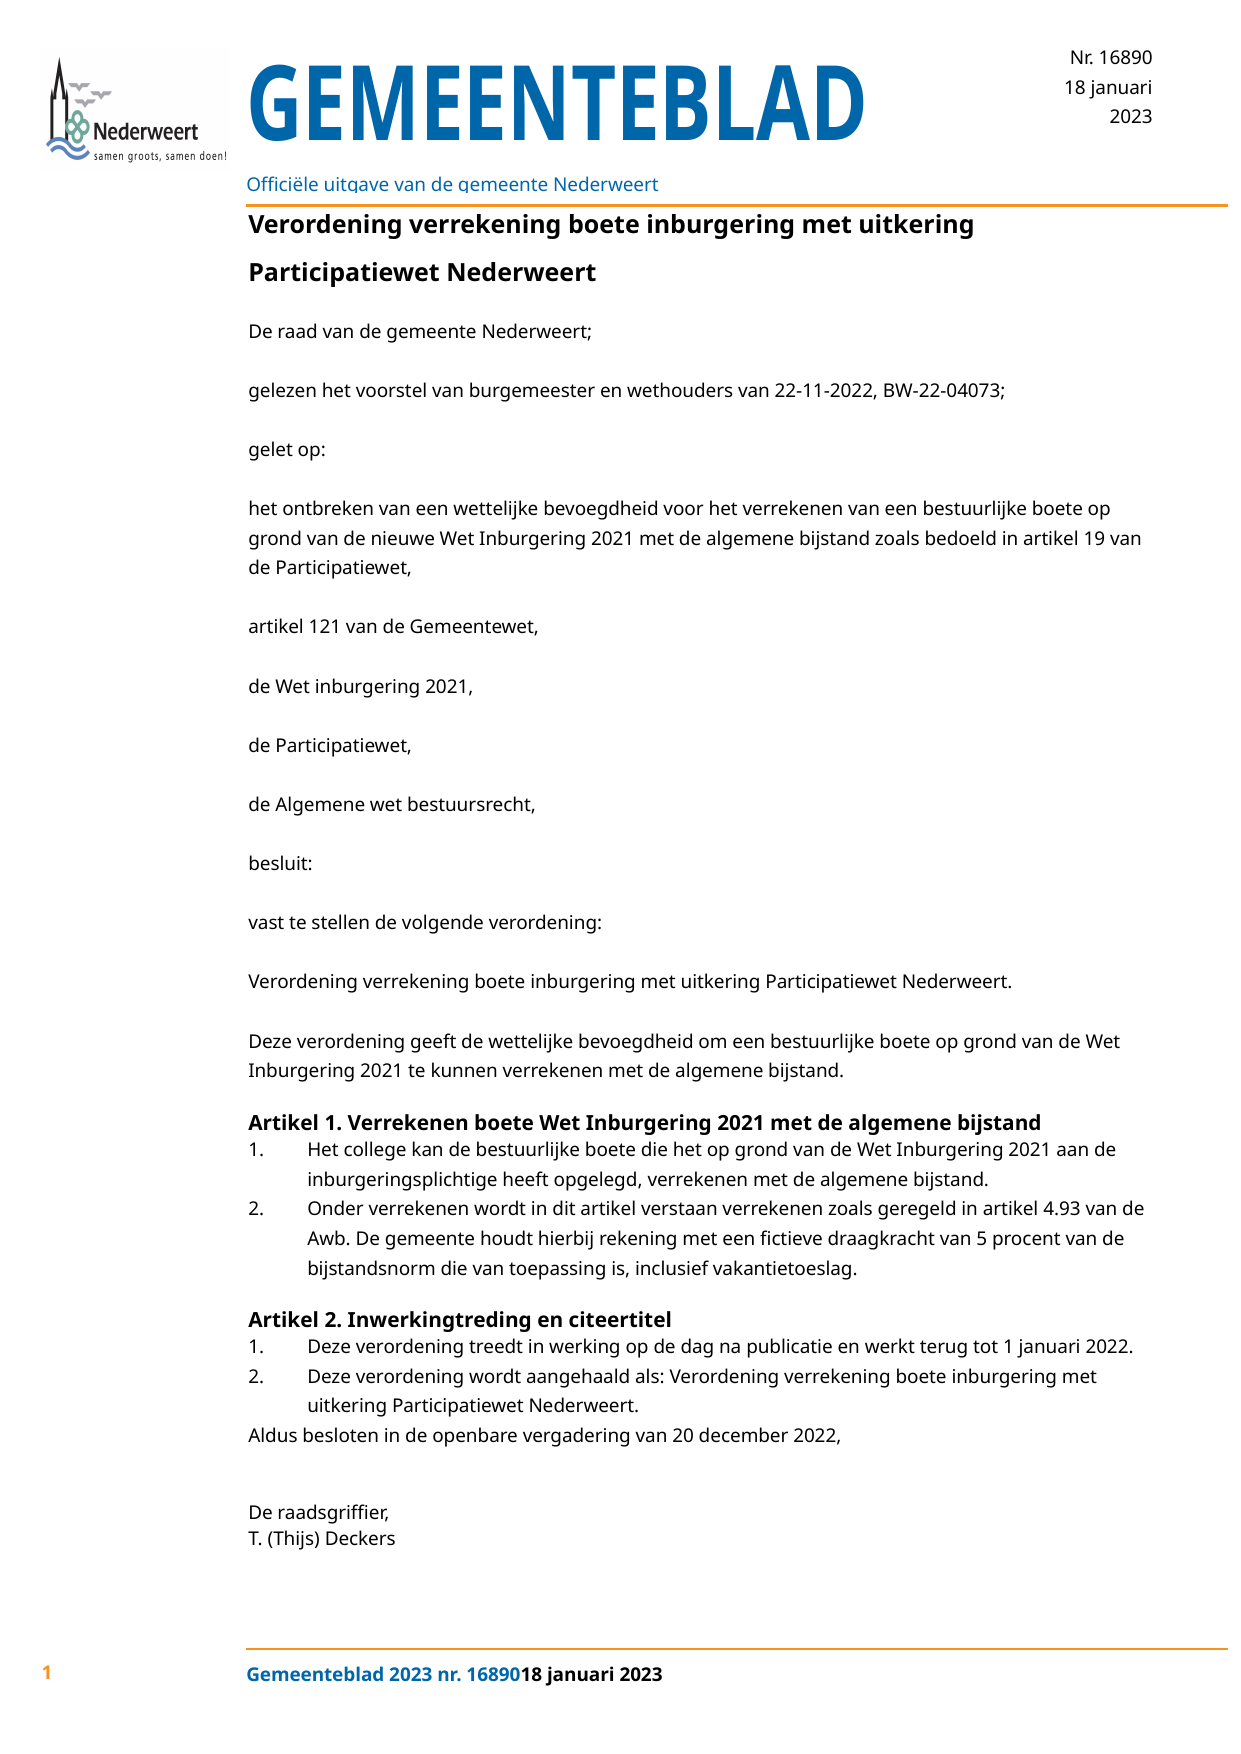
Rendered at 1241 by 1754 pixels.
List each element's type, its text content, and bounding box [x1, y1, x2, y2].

text Verordening verrekening boete inburgering met uitkering Participatiewet Nederweert [248, 207, 1152, 288]
text T. (Thijs) Deckers [248, 1525, 1152, 1551]
text gelezen het voorstel van burgemeester en wethouders van 22-11-2022, BW-22-04073; [248, 377, 1152, 403]
list Het college kan de bestuurlijke boete die het op grond van de Wet Inburgering 2021 aan de inburgeringsplichtige heeft opgelegd, verrekenen met de algemene bijstand. [248, 1136, 1152, 1192]
list Onder verrekenen wordt in dit artikel verstaan verrekenen zoals geregeld in artikel 4.93 van de Awb. De gemeente houdt hierbij rekening met een fictieve draagkracht van 5 procent van de bijstandsnorm die van toepassing is, inclusief vakantietoeslag. [248, 1196, 1152, 1280]
text Aldus besloten in de openbare vergadering van 20 december 2022, [248, 1422, 1152, 1448]
list Deze verordening wordt aangehaald als: Verordening verrekening boete inburgering met uitkering Participatiewet Nederweert. [248, 1363, 1152, 1418]
list Deze verordening treedt in werking op de dag na publicatie en werkt terug tot 1 januari 2022. [248, 1333, 1152, 1359]
text Deze verordening geeft de wettelijke bevoegdheid om een bestuurlijke boete op grond van de Wet Inburgering 2021 te kunnen verrekenen met de algemene bijstand. [248, 1028, 1152, 1083]
text Artikel 1. Verrekenen boete Wet Inburgering 2021 met de algemene bijstand [248, 1108, 1152, 1136]
picture [41, 47, 231, 172]
text de Wet inburgering 2021, [248, 673, 1152, 699]
text de Participatiewet, [248, 732, 1152, 758]
text besluit: [248, 850, 1152, 876]
text het ontbreken van een wettelijke bevoegdheid voor het verrekenen van een bestuurlijke boete op grond van de nieuwe Wet Inburgering 2021 met de algemene bijstand zoals bedoeld in artikel 19 van de Participatiewet, [248, 495, 1152, 580]
text de Algemene wet bestuursrecht, [248, 791, 1152, 817]
text De raadsgriffier, [248, 1499, 1152, 1525]
text Artikel 2. Inwerkingtreding en citeertitel [248, 1305, 1152, 1333]
text artikel 121 van de Gemeentewet, [248, 614, 1152, 639]
text gelet op: [248, 436, 1152, 462]
text vast te stellen de volgende verordening: [248, 909, 1152, 935]
text Verordening verrekening boete inburgering met uitkering Participatiewet Nederweert. [248, 969, 1152, 994]
text De raad van de gemeente Nederweert; [248, 318, 1152, 344]
